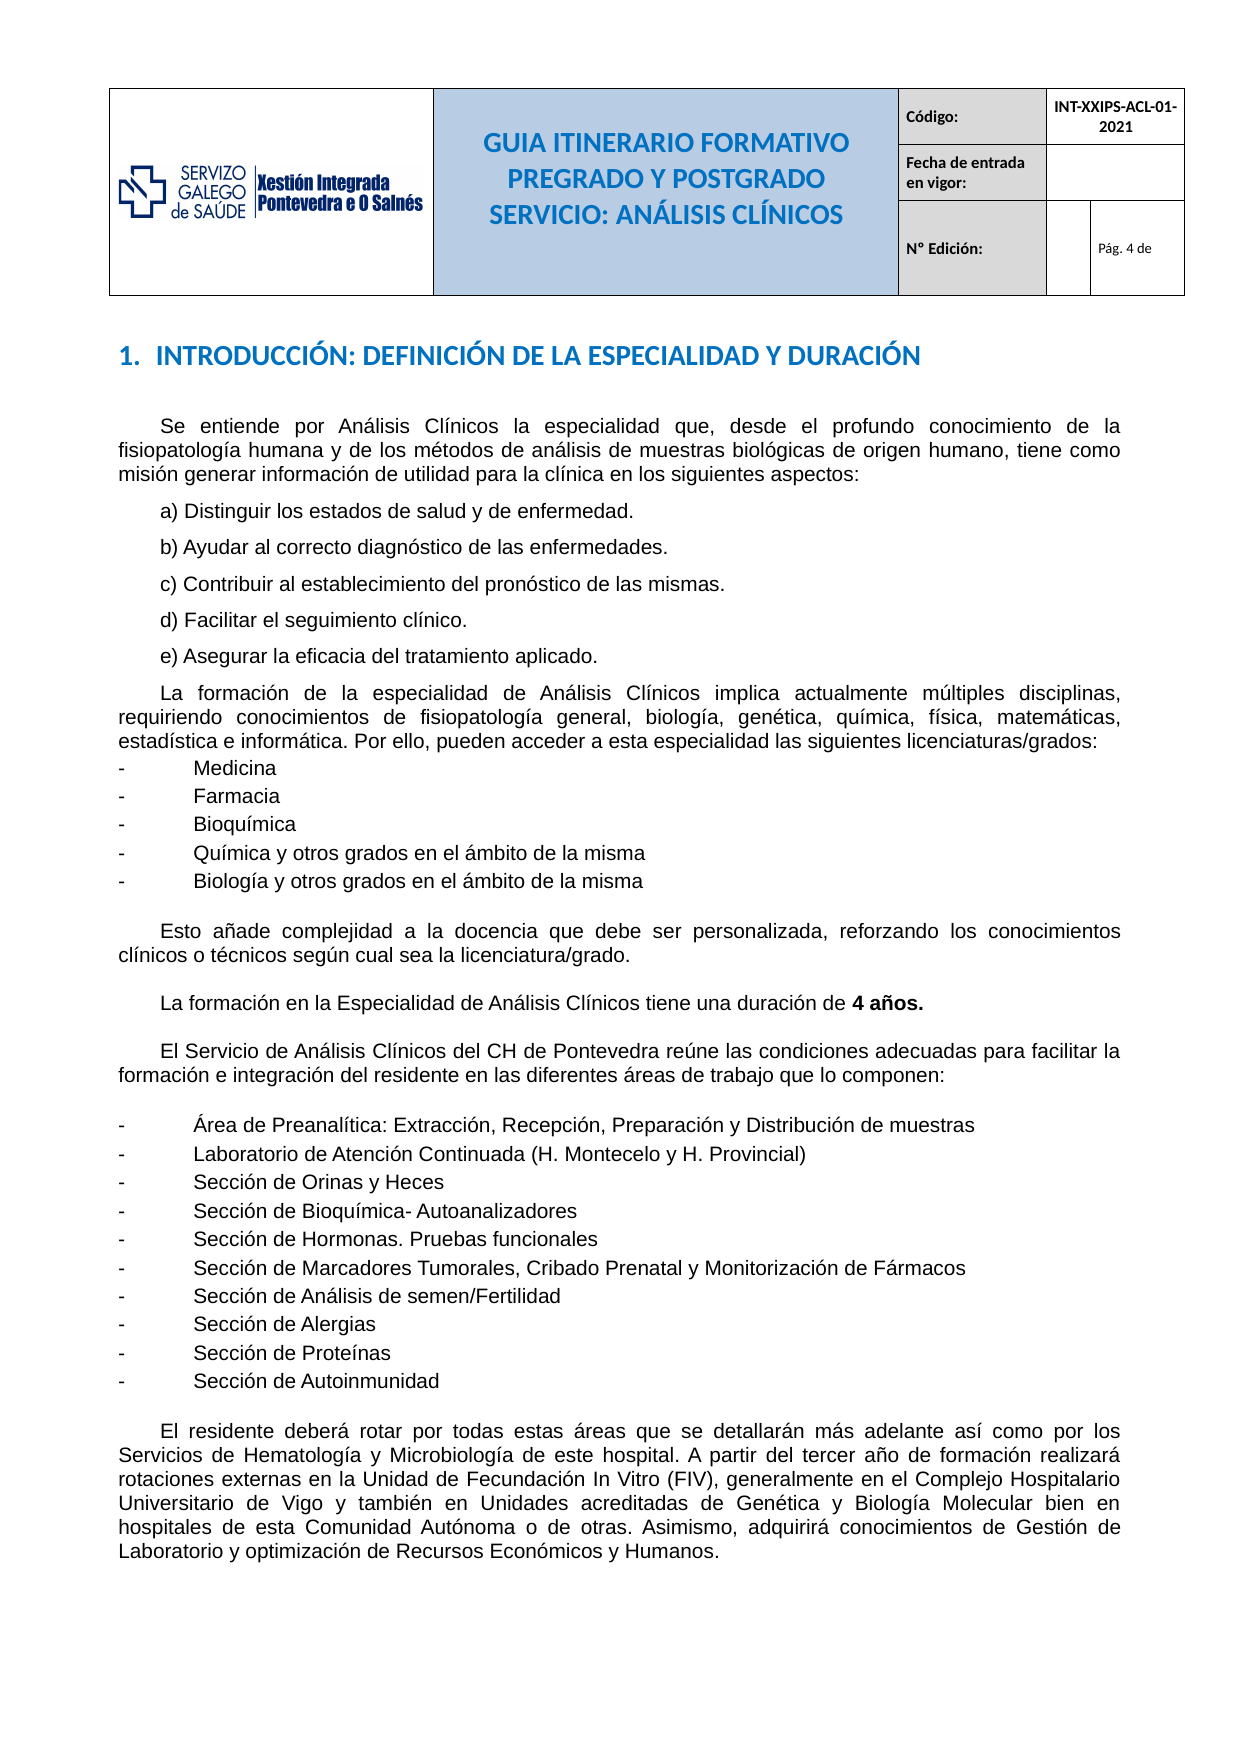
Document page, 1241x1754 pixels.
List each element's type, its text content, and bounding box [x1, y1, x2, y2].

text La formación de la especialidad de Análisis Clínicos implica actualmente múltiples disciplinas, requiriendo conocimientos de fisiopatología general, biología, genética, química, física, matemáticas, estadística e informática. Por ello, pueden acceder a esta especialidad las siguientes licenciaturas/grados: [118, 681, 1122, 753]
list Sección de Hormonas. Pruebas funcionales [118, 1224, 1122, 1253]
list Sección de Autoinmunidad [118, 1366, 1122, 1395]
text El residente deberá rotar por todas estas áreas que se detallarán más adelante así como por los Servicios de Hematología y Microbiología de este hospital. A partir del tercer año de formación realizará rotaciones externas en la Unidad de Fecundación In Vitro (FIV), generalmente en el Complejo Hospitalario Universitario de Vigo y también en Unidades acreditadas de Genética y Biología Molecular bien en hospitales de esta Comunidad Autónoma o de otras. Asimismo, adquirirá conocimientos de Gestión de Laboratorio y optimización de Recursos Económicos y Humanos. [118, 1419, 1122, 1563]
list Sección de Análisis de semen/Fertilidad [118, 1281, 1122, 1309]
text La formación en la Especialidad de Análisis Clínicos tiene una duración de 4 años. [118, 991, 1122, 1015]
list INTRODUCCIÓN: DEFINICIÓN DE LA ESPECIALIDAD Y DURACIÓN [118, 337, 1122, 372]
list Química y otros grados en el ámbito de la misma [118, 838, 1122, 866]
text Esto añade complejidad a la docencia que debe ser personalizada, reforzando los conocimientos clínicos o técnicos según cual sea la licenciatura/grado. [118, 919, 1122, 967]
list Sección de Bioquímica- Autoanalizadores [118, 1196, 1122, 1224]
text e) Asegurar la eficacia del tratamiento aplicado. [118, 644, 1122, 668]
list Bioquímica [118, 809, 1122, 838]
text b) Ayudar al correcto diagnóstico de las enfermedades. [118, 535, 1122, 559]
list Biología y otros grados en el ámbito de la misma [118, 866, 1122, 895]
text a) Distinguir los estados de salud y de enfermedad. [118, 498, 1122, 522]
list Medicina [118, 753, 1122, 781]
text d) Facilitar el seguimiento clínico. [118, 608, 1122, 632]
picture [118, 165, 425, 219]
list Área de Preanalítica: Extracción, Recepción, Preparación y Distribución de muestras [118, 1111, 1122, 1139]
list Sección de Alergias [118, 1309, 1122, 1338]
text El Servicio de Análisis Clínicos del CH de Pontevedra reúne las condiciones adecuadas para facilitar la formación e integración del residente en las diferentes áreas de trabajo que lo componen: [118, 1039, 1122, 1087]
list Farmacia [118, 781, 1122, 809]
text Se entiende por Análisis Clínicos la especialidad que, desde el profundo conocimiento de la fisiopatología humana y de los métodos de análisis de muestras biológicas de origen humano, tiene como misión generar información de utilidad para la clínica en los siguientes aspectos: [118, 414, 1122, 486]
list Sección de Orinas y Heces [118, 1167, 1122, 1196]
list Sección de Marcadores Tumorales, Cribado Prenatal y Monitorización de Fármacos [118, 1253, 1122, 1281]
list Laboratorio de Atención Continuada (H. Montecelo y H. Provincial) [118, 1139, 1122, 1167]
text c) Contribuir al establecimiento del pronóstico de las mismas. [118, 571, 1122, 595]
list Sección de Proteínas [118, 1338, 1122, 1366]
